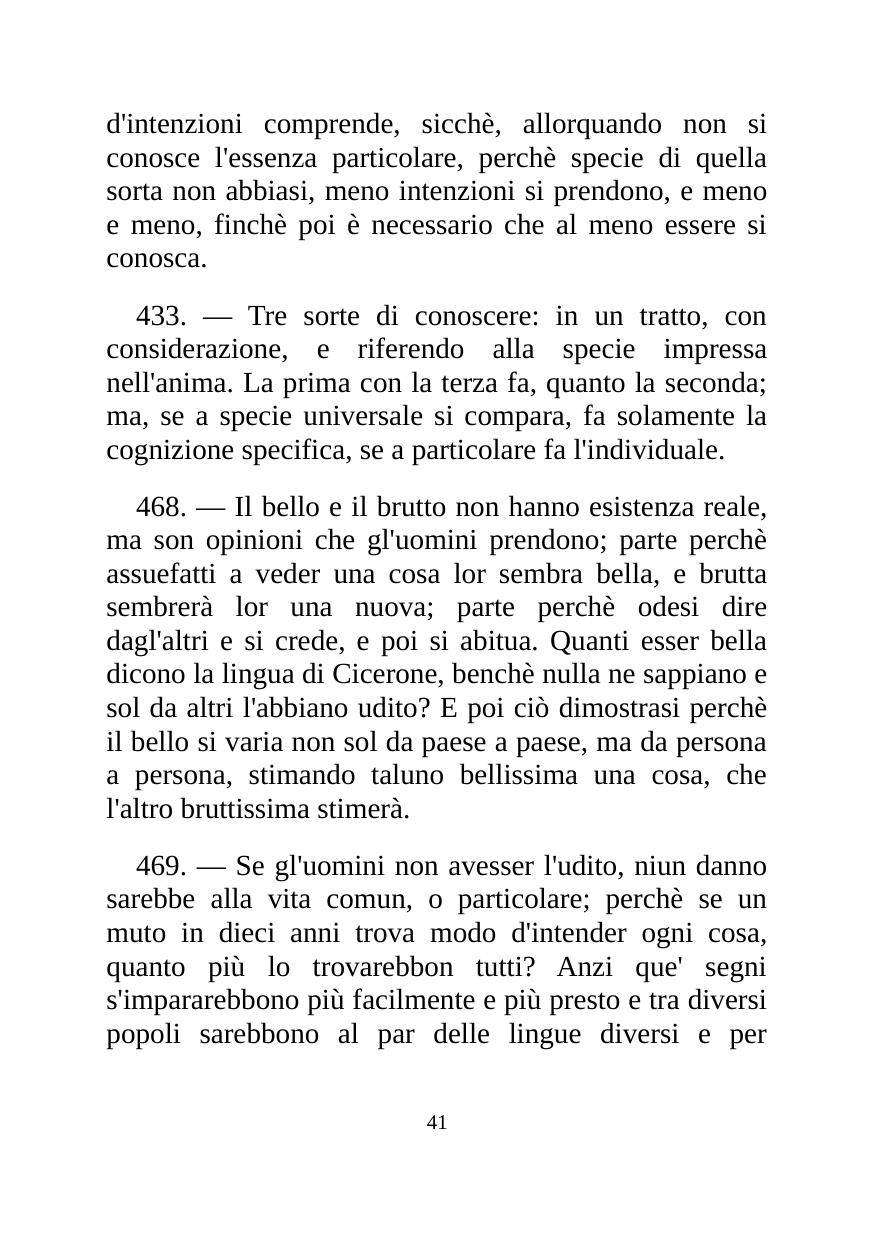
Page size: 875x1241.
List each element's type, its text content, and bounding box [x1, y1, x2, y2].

text 469. — Se gl'uomini non avesser l'udito, niun danno sarebbe alla vita comun, o particolare; perchè se un muto in dieci anni trova modo d'intender ogni cosa, quanto più lo trovarebbon tutti? Anzi que' segni s'impararebbono più facilmente e più presto e tra diversi popoli sarebbono al par delle lingue diversi e per [106, 848, 768, 1049]
text 468. — Il bello e il brutto non hanno esistenza reale, ma son opinioni che gl'uomini prendono; parte perchè assuefatti a veder una cosa lor sembra bella, e brutta sembrerà lor una nuova; parte perchè odesi dire dagl'altri e si crede, e poi si abitua. Quanti esser bella dicono la lingua di Cicerone, benchè nulla ne sappiano e sol da altri l'abbiano udito? E poi ciò dimostrasi perchè il bello si varia non sol da paese a paese, ma da persona a persona, stimando taluno bellissima una cosa, che l'altro bruttissima stimerà. [106, 489, 768, 824]
text d'intenzioni comprende, sicchè, allorquando non si conosce l'essenza particolare, perchè specie di quella sorta non abbiasi, meno intenzioni si prendono, e meno e meno, finchè poi è necessario che al meno essere si conosca. [106, 106, 768, 274]
text 433. — Tre sorte di conoscere: in un tratto, con considerazione, e riferendo alla specie impressa nell'anima. La prima con la terza fa, quanto la seconda; ma, se a specie universale si compara, fa solamente la cognizione specifica, se a particolare fa l'individuale. [106, 298, 768, 465]
